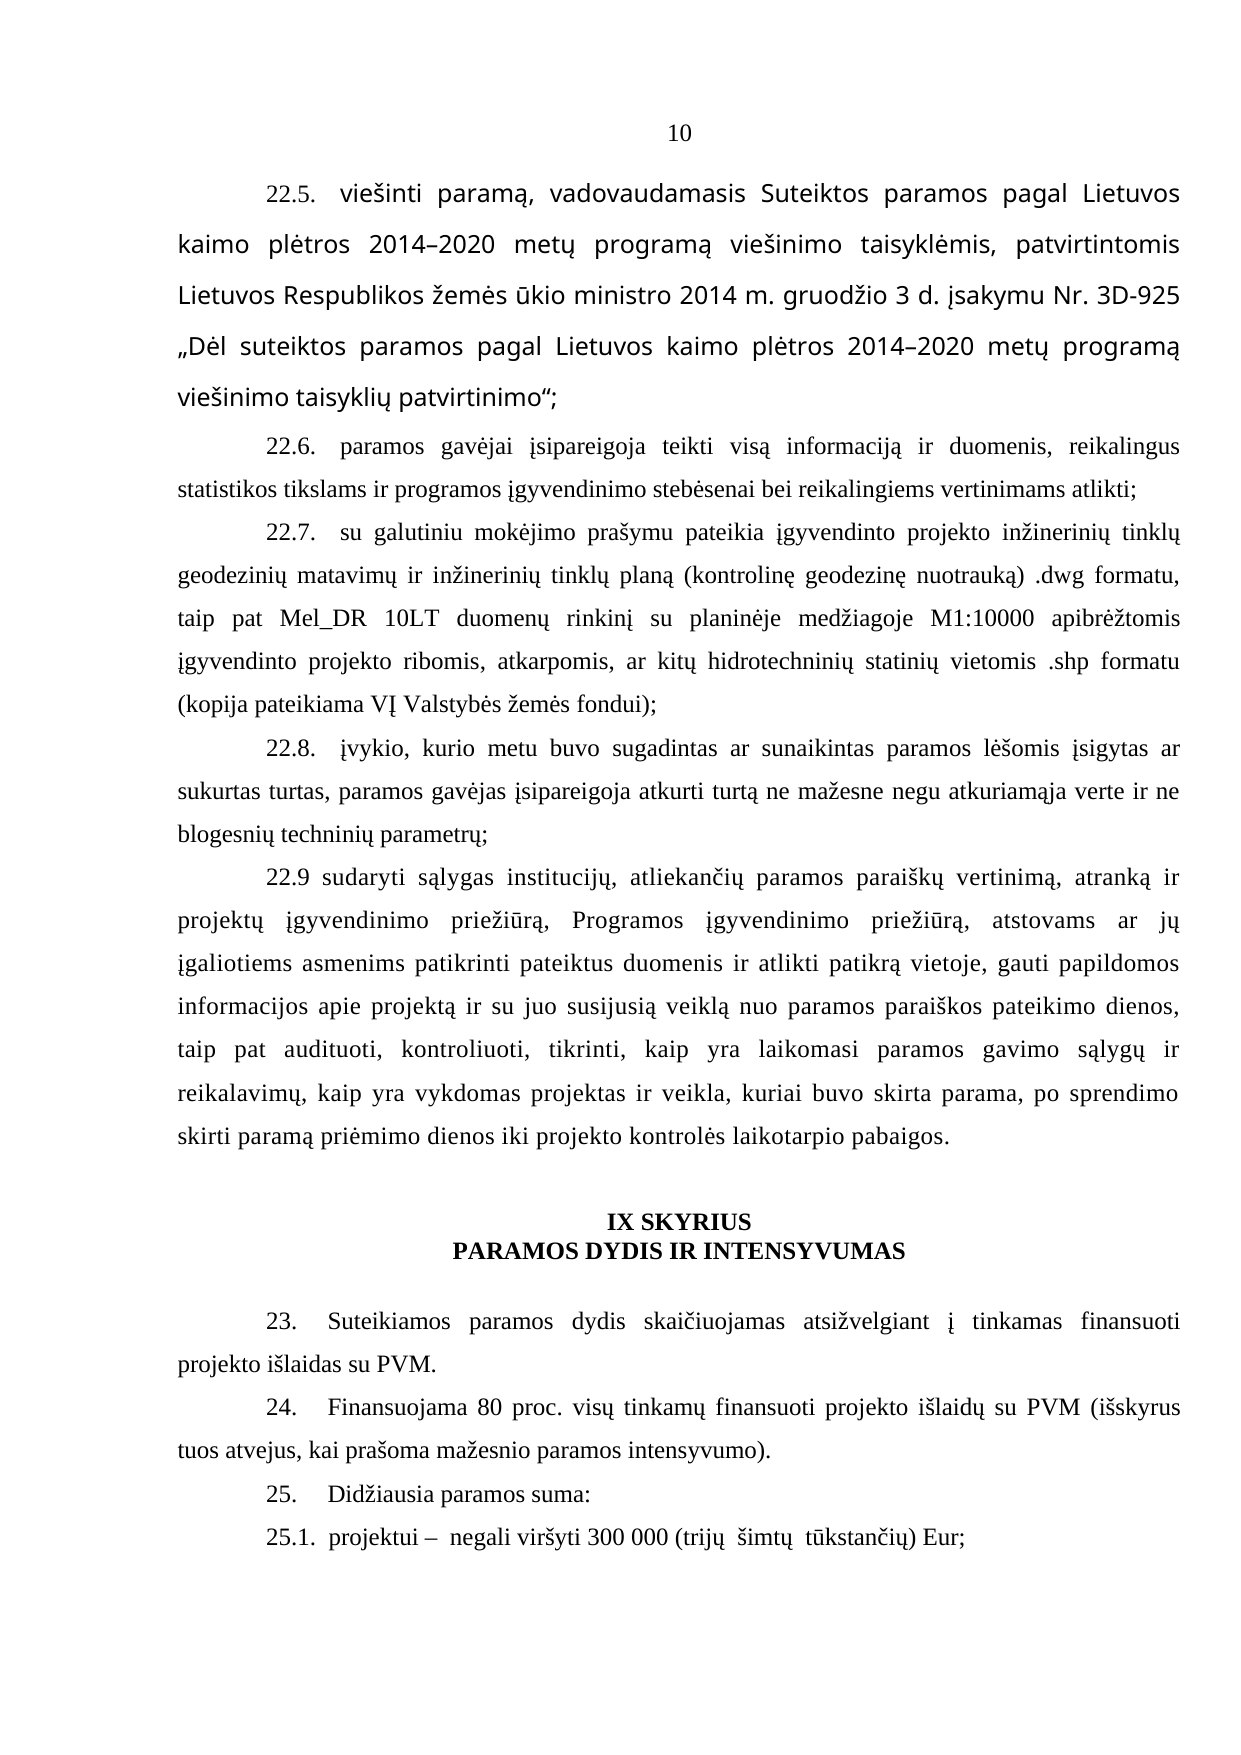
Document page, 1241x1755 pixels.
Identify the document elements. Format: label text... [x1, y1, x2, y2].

text 22.5. viešinti paramą, vadovaudamasis Suteiktos paramos pagal Lietuvos kaimo plėtros 2014–2020 metų programą viešinimo taisyklėmis, patvirtintomis Lietuvos Respublikos žemės ūkio ministro 2014 m. gruodžio 3 d. įsakymu Nr. 3D-925 „Dėl suteiktos paramos pagal Lietuvos kaimo plėtros 2014–2020 metų programą viešinimo taisyklių patvirtinimo“; [177, 176, 1181, 414]
text 22.9 sudaryti sąlygas institucijų, atliekančių paramos paraiškų vertinimą, atranką ir projektų įgyvendinimo priežiūrą, Programos įgyvendinimo priežiūrą, atstovams ar jų įgaliotiems asmenims patikrinti pateiktus duomenis ir atlikti patikrą vietoje, gauti papildomos informacijos apie projektą ir su juo susijusią veiklą nuo paramos paraiškos pateikimo dienos, taip pat audituoti, kontroliuoti, tikrinti, kaip yra laikomasi paramos gavimo sąlygų ir reikalavimų, kaip yra vykdomas projektas ir veikla, kuriai buvo skirta parama, po sprendimo skirti paramą priėmimo dienos iki projekto kontrolės laikotarpio pabaigos. [177, 862, 1181, 1149]
text 22.6. paramos gavėjai įsipareigoja teikti visą informaciją ir duomenis, reikalingus statistikos tikslams ir programos įgyvendinimo stebėsenai bei reikalingiems vertinimams atlikti; [177, 431, 1181, 503]
text IX SKYRIUS [177, 1207, 1181, 1236]
text 22.8. įvykio, kurio metu buvo sugadintas ar sunaikintas paramos lėšomis įsigytas ar sukurtas turtas, paramos gavėjas įsipareigoja atkurti turtą ne mažesne negu atkuriamąja verte ir ne blogesnių techninių parametrų; [177, 733, 1181, 848]
text 24. Finansuojama 80 proc. visų tinkamų finansuoti projekto išlaidų su PVM (išskyrus tuos atvejus, kai prašoma mažesnio paramos intensyvumo). [177, 1392, 1181, 1464]
text 25.1. projektui – negali viršyti 300 000 (trijų šimtų tūkstančių) Eur; [177, 1522, 1181, 1551]
text PARAMOS DYDIS IR INTENSYVUMAS [177, 1236, 1181, 1264]
text 23. Suteikiamos paramos dydis skaičiuojamas atsižvelgiant į tinkamas finansuoti projekto išlaidas su PVM. [177, 1306, 1181, 1378]
text 25. Didžiausia paramos suma: [177, 1479, 1181, 1507]
text 22.7. su galutiniu mokėjimo prašymu pateikia įgyvendinto projekto inžinerinių tinklų geodezinių matavimų ir inžinerinių tinklų planą (kontrolinę geodezinę nuotrauką) .dwg formatu, taip pat Mel_DR 10LT duomenų rinkinį su planinėje medžiagoje M1:10000 apibrėžtomis įgyvendinto projekto ribomis, atkarpomis, ar kitų hidrotechninių statinių vietomis .shp formatu (kopija pateikiama VĮ Valstybės žemės fondui); [177, 517, 1181, 718]
